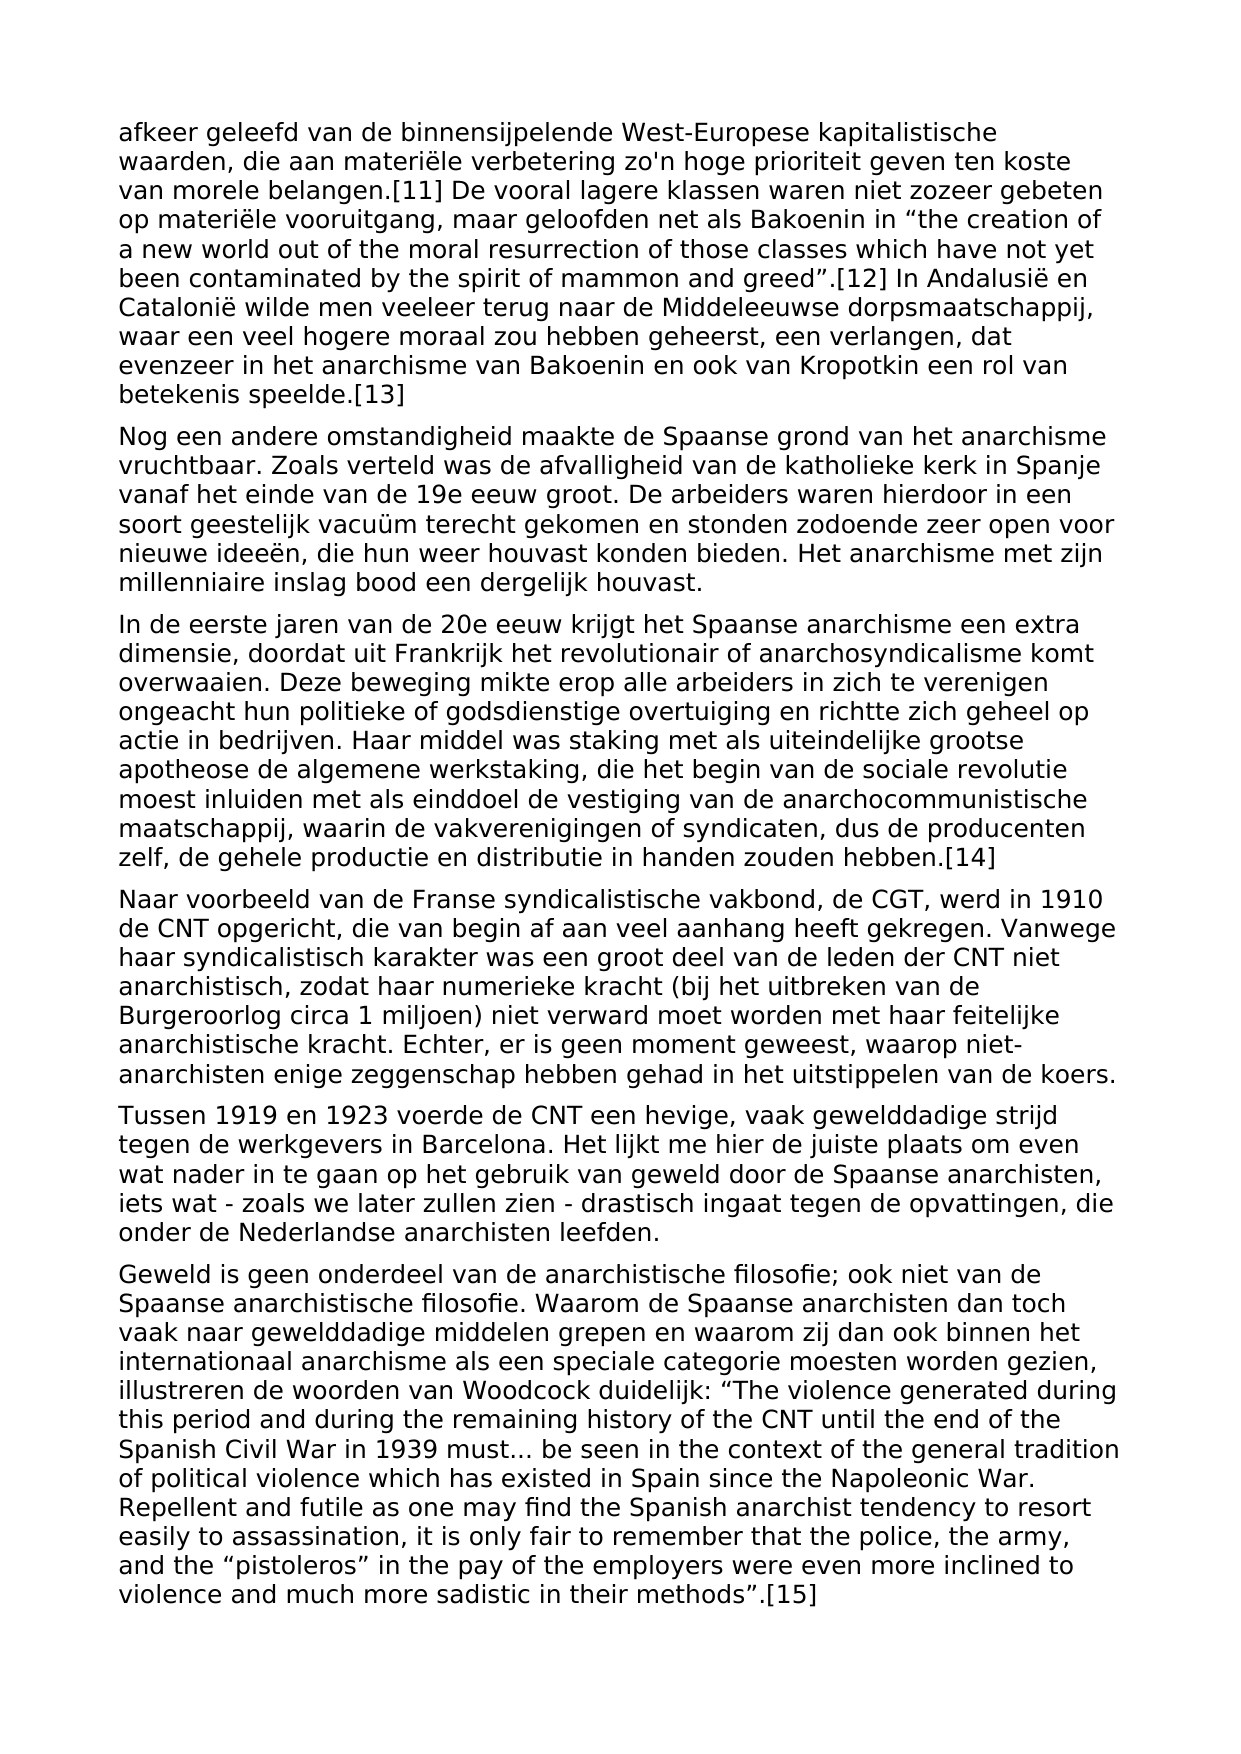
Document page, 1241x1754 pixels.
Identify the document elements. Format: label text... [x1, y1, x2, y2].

text Naar voorbeeld van de Franse syndicalistische vakbond, de CGT, werd in 1910 de CNT opgericht, die van begin af aan veel aanhang heeft gekregen. Vanwege haar syndicalistisch karakter was een groot deel van de leden der CNT niet anarchistisch, zodat haar numerieke kracht (bij het uitbreken van de Burgeroorlog circa 1 miljoen) niet verward moet worden met haar feitelijke anarchistische kracht. Echter, er is geen moment geweest, waarop niet-anarchisten enige zeggenschap hebben gehad in het uitstippelen van de koers. [118, 885, 1122, 1089]
text afkeer geleefd van de binnensijpelende West-Europese kapitalistische waarden, die aan materiële verbetering zo'n hoge prioriteit geven ten koste van morele belangen.[11] De vooral lagere klassen waren niet zozeer gebeten op materiële vooruitgang, maar geloofden net als Bakoenin in “the creation of a new world out of the moral resurrection of those classes which have not yet been contaminated by the spirit of mammon and greed”.[12] In Andalusië en Catalonië wilde men veeleer terug naar de Middeleeuwse dorpsmaatschappij, waar een veel hogere moraal zou hebben geheerst, een verlangen, dat evenzeer in het anarchisme van Bakoenin en ook van Kropotkin een rol van betekenis speelde.[13] [118, 118, 1122, 410]
text In de eerste jaren van de 20e eeuw krijgt het Spaanse anarchisme een extra dimensie, doordat uit Frankrijk het revolutionair of anarchosyndicalisme komt overwaaien. Deze beweging mikte erop alle arbeiders in zich te verenigen ongeacht hun politieke of godsdienstige overtuiging en richtte zich geheel op actie in bedrijven. Haar middel was staking met als uiteindelijke grootse apotheose de algemene werkstaking, die het begin van de sociale revolutie moest inluiden met als einddoel de vestiging van de anarchocommunistische maatschappij, waarin de vakverenigingen of syndicaten, dus de producenten zelf, de gehele productie en distributie in handen zouden hebben.[14] [118, 610, 1122, 872]
text Nog een andere omstandigheid maakte de Spaanse grond van het anarchisme vruchtbaar. Zoals verteld was de afvalligheid van de katholieke kerk in Spanje vanaf het einde van de 19e eeuw groot. De arbeiders waren hierdoor in een soort geestelijk vacuüm terecht gekomen en stonden zodoende zeer open voor nieuwe ideeën, die hun weer houvast konden bieden. Het anarchisme met zijn millenniaire inslag bood een dergelijk houvast. [118, 422, 1122, 597]
text Tussen 1919 en 1923 voerde de CNT een hevige, vaak gewelddadige strijd tegen de werkgevers in Barcelona. Het lijkt me hier de juiste plaats om even wat nader in te gaan op het gebruik van geweld door de Spaanse anarchisten, iets wat - zoals we later zullen zien - drastisch ingaat tegen de opvattingen, die onder de Nederlandse anarchisten leefden. [118, 1101, 1122, 1247]
text Geweld is geen onderdeel van de anarchistische filosofie; ook niet van de Spaanse anarchistische filosofie. Waarom de Spaanse anarchisten dan toch vaak naar gewelddadige middelen grepen en waarom zij dan ook binnen het internationaal anarchisme als een speciale categorie moesten worden gezien, illustreren de woorden van Woodcock duidelijk: “The violence generated during this period and during the remaining history of the CNT until the end of the Spanish Civil War in 1939 must... be seen in the context of the general tradition of political violence which has existed in Spain since the Napoleonic War. Repellent and futile as one may find the Spanish anarchist tendency to resort easily to assassination, it is only fair to remember that the police, the army, and the “pistoleros” in the pay of the employers were even more inclined to violence and much more sadistic in their methods”.[15] [118, 1260, 1122, 1610]
